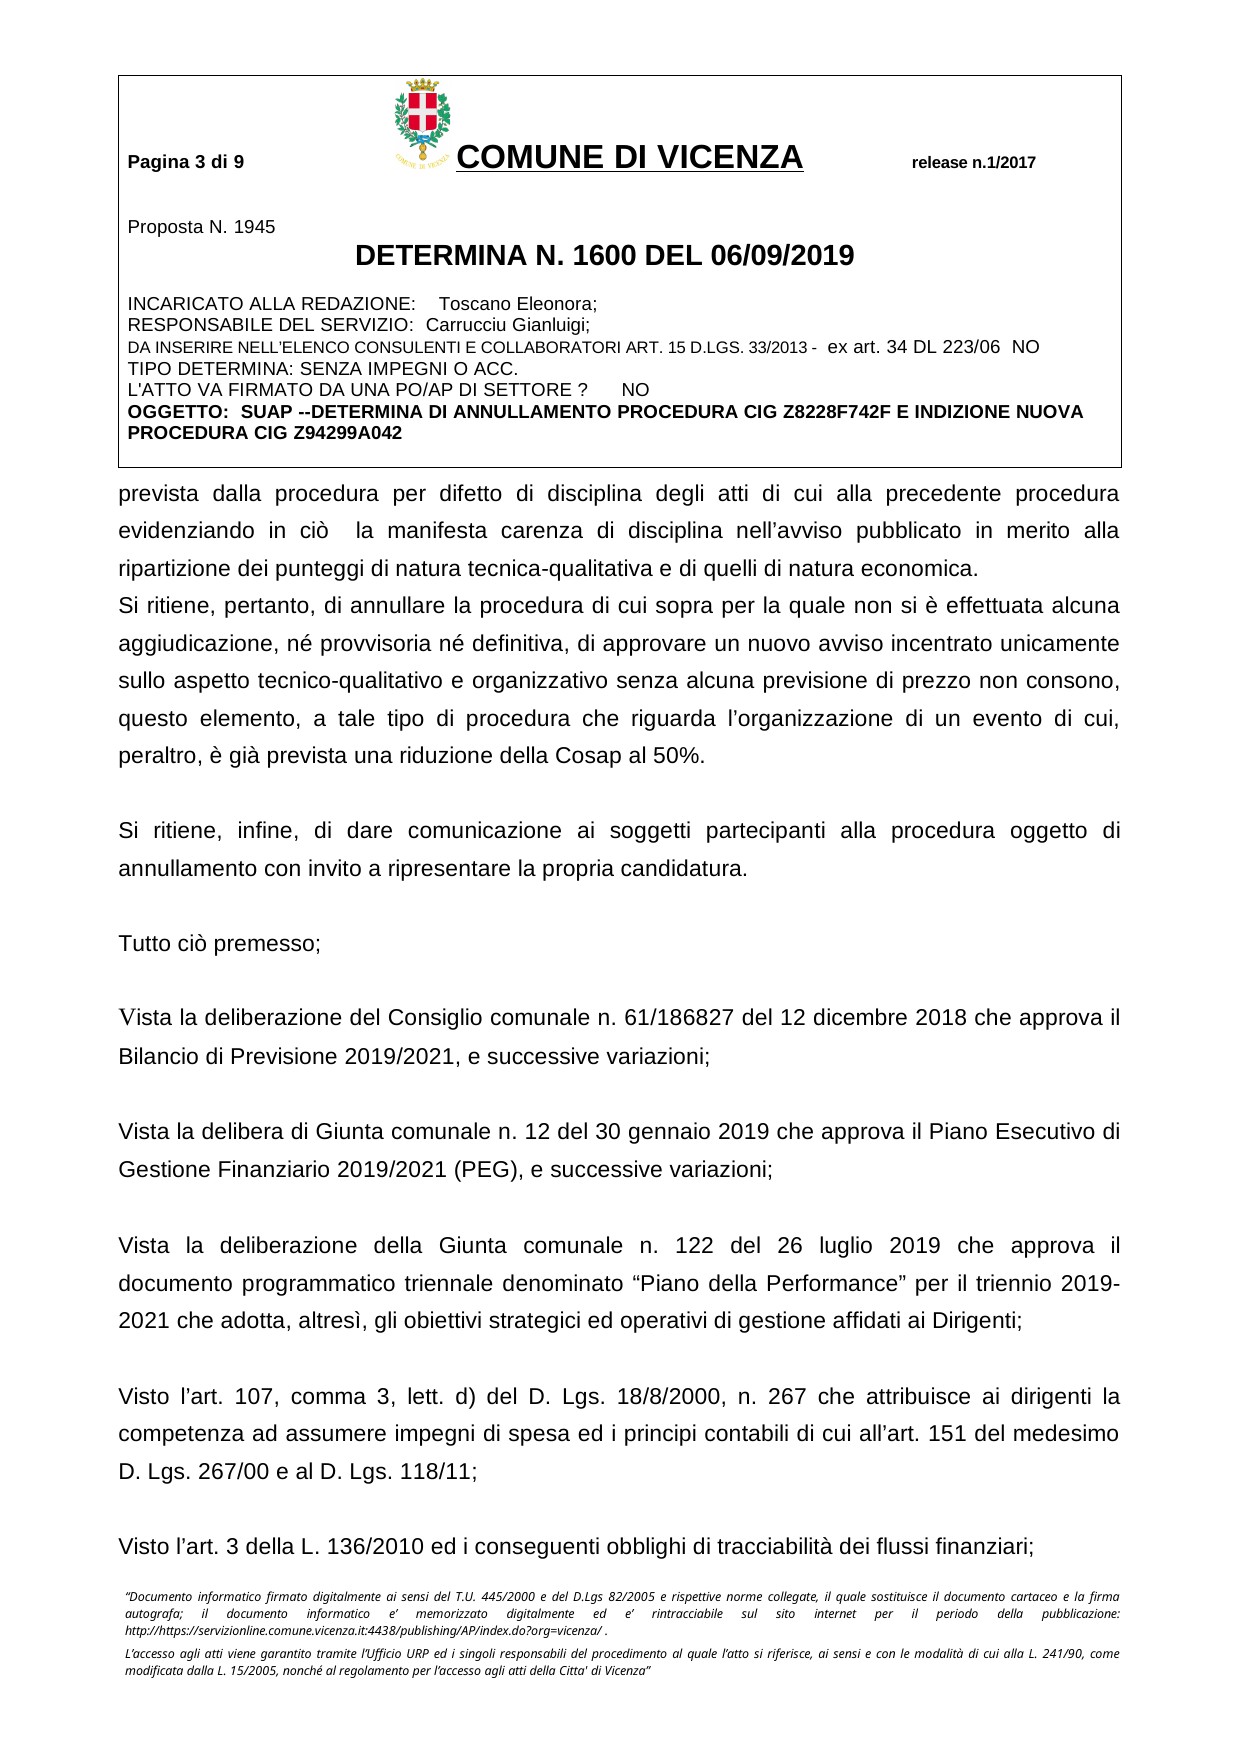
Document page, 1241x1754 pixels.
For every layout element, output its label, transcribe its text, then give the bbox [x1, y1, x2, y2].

text prevista dalla procedura per difetto di disciplina degli atti di cui alla precedente procedura evidenziando in ciò la manifesta carenza di disciplina nell’avviso pubblicato in merito alla ripartizione dei punteggi di natura tecnica-qualitativa e di quelli di natura economica. [118, 468, 1122, 581]
picture [394, 78, 451, 169]
text Si ritiene, pertanto, di annullare la procedura di cui sopra per la quale non si è effettuata alcuna aggiudicazione, né provvisoria né definitiva, di approvare un nuovo avviso incentrato unicamente sullo aspetto tecnico-qualitativo e organizzativo senza alcuna previsione di prezzo non consono, questo elemento, a tale tipo di procedura che riguarda l’organizzazione di un evento di cui, peraltro, è già prevista una riduzione della Cosap al 50%. [118, 581, 1122, 768]
text Visto l’art. 3 della L. 136/2010 ed i conseguenti obblighi di tracciabilità dei flussi finanziari; [118, 1522, 1122, 1559]
text Vista la deliberazione del Consiglio comunale n. 61/186827 del 12 dicembre 2018 che approva il Bilancio di Previsione 2019/2021, e successive variazioni; [118, 993, 1122, 1069]
text Tutto ciò premesso; [118, 918, 1122, 956]
text Vista la delibera di Giunta comunale n. 12 del 30 gennaio 2019 che approva il Piano Esecutivo di Gestione Finanziario 2019/2021 (PEG), e successive variazioni; [118, 1107, 1122, 1182]
text Visto l’art. 107, comma 3, lett. d) del D. Lgs. 18/8/2000, n. 267 che attribuisce ai dirigenti la competenza ad assumere impegni di spesa ed i principi contabili di cui all’art. 151 del medesimo D. Lgs. 267/00 e al D. Lgs. 118/11; [118, 1372, 1122, 1484]
text Si ritiene, infine, di dare comunicazione ai soggetti partecipanti alla procedura oggetto di annullamento con invito a ripresentare la propria candidatura. [118, 806, 1122, 881]
text Vista la deliberazione della Giunta comunale n. 122 del 26 luglio 2019 che approva il documento programmatico triennale denominato “Piano della Performance” per il triennio 2019- 2021 che adotta, altresì, gli obiettivi strategici ed operativi di gestione affidati ai Dirigenti; [118, 1220, 1122, 1334]
